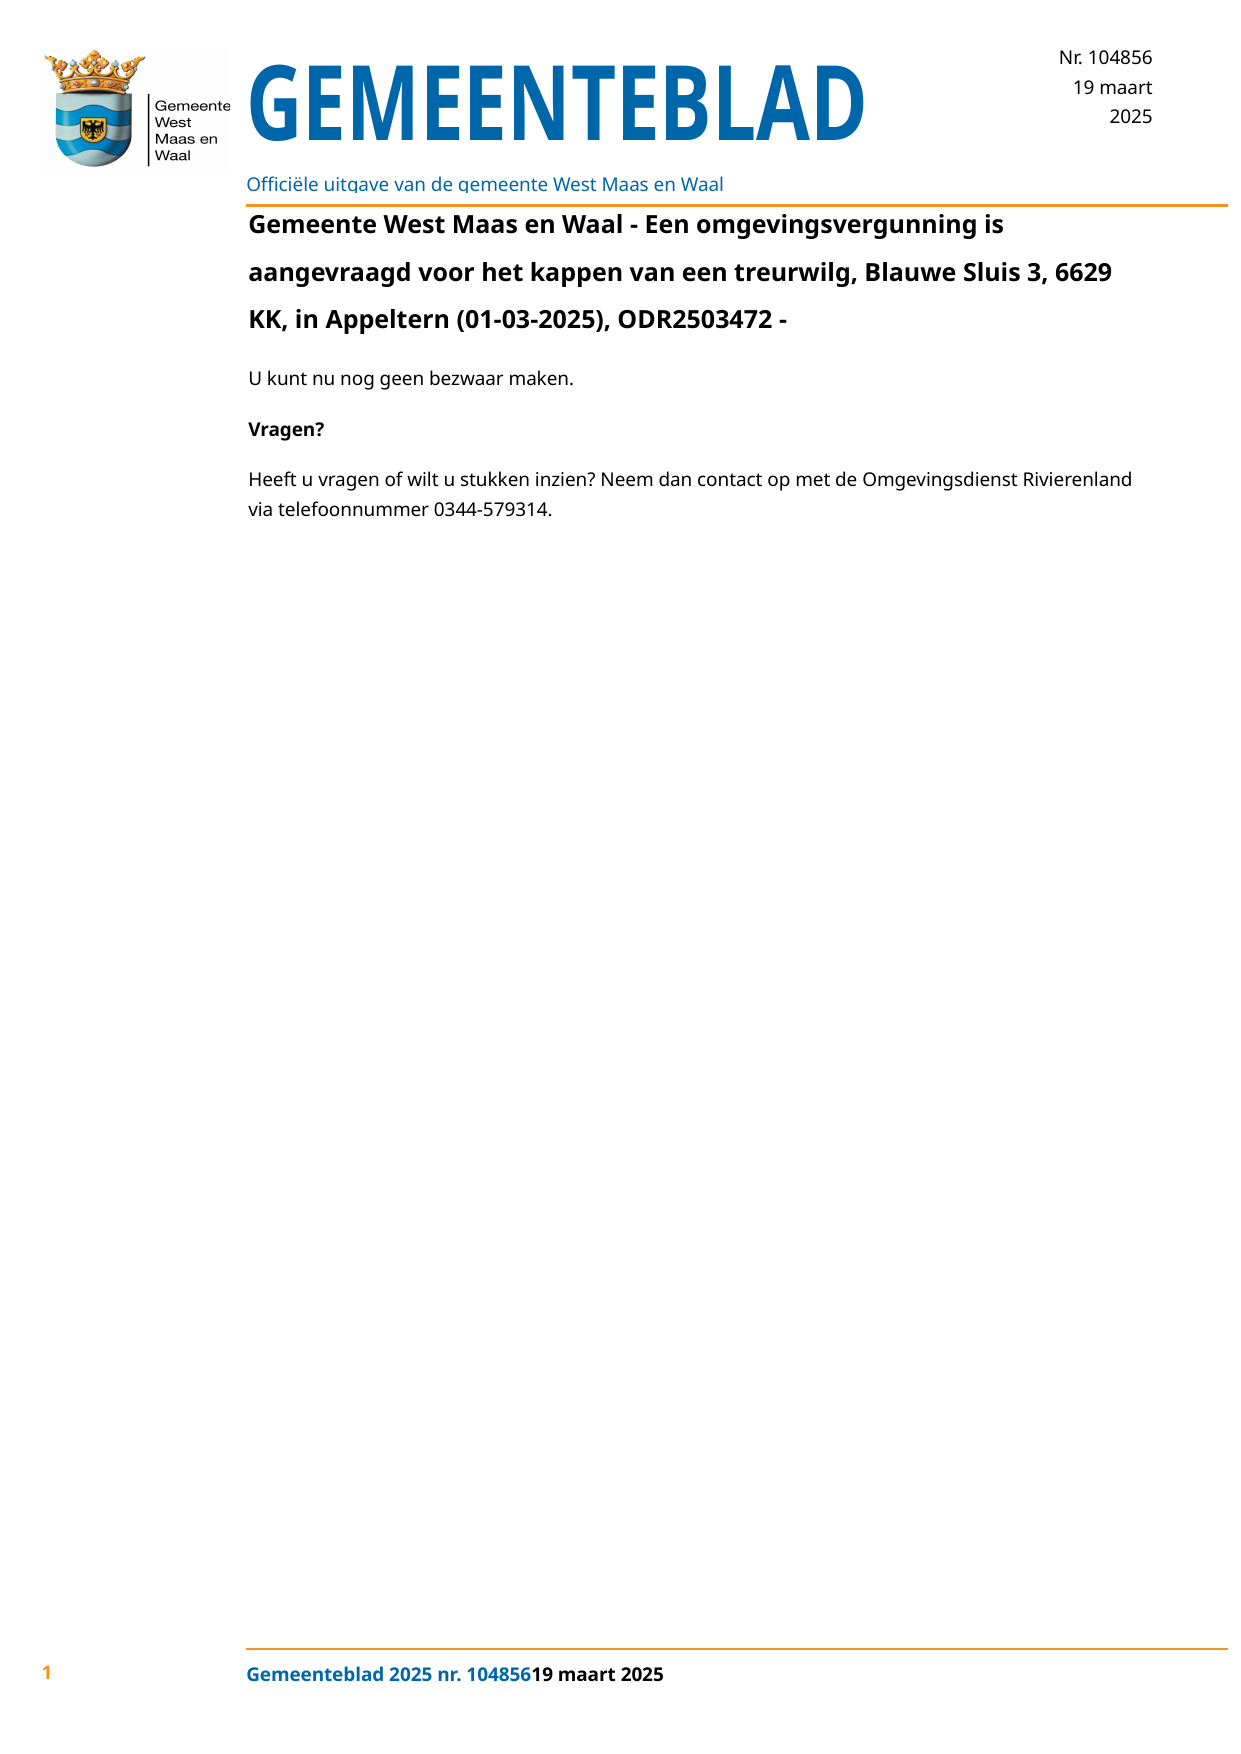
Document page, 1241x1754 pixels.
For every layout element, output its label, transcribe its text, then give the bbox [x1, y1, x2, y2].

text Heeft u vragen of wilt u stukken inzien? Neem dan contact op met de Omgevingsdienst Rivierenland via telefoonnummer 0344-579314. [248, 466, 1152, 522]
picture [41, 47, 231, 172]
text U kunt nu nog geen bezwaar maken. [248, 366, 1152, 391]
text Gemeente West Maas en Waal - Een omgevingsvergunning is aangevraagd voor het kappen van een treurwilg, Blauwe Sluis 3, 6629 KK, in Appeltern (01-03-2025), ODR2503472 - [248, 207, 1152, 336]
text Vragen? [248, 416, 1152, 442]
